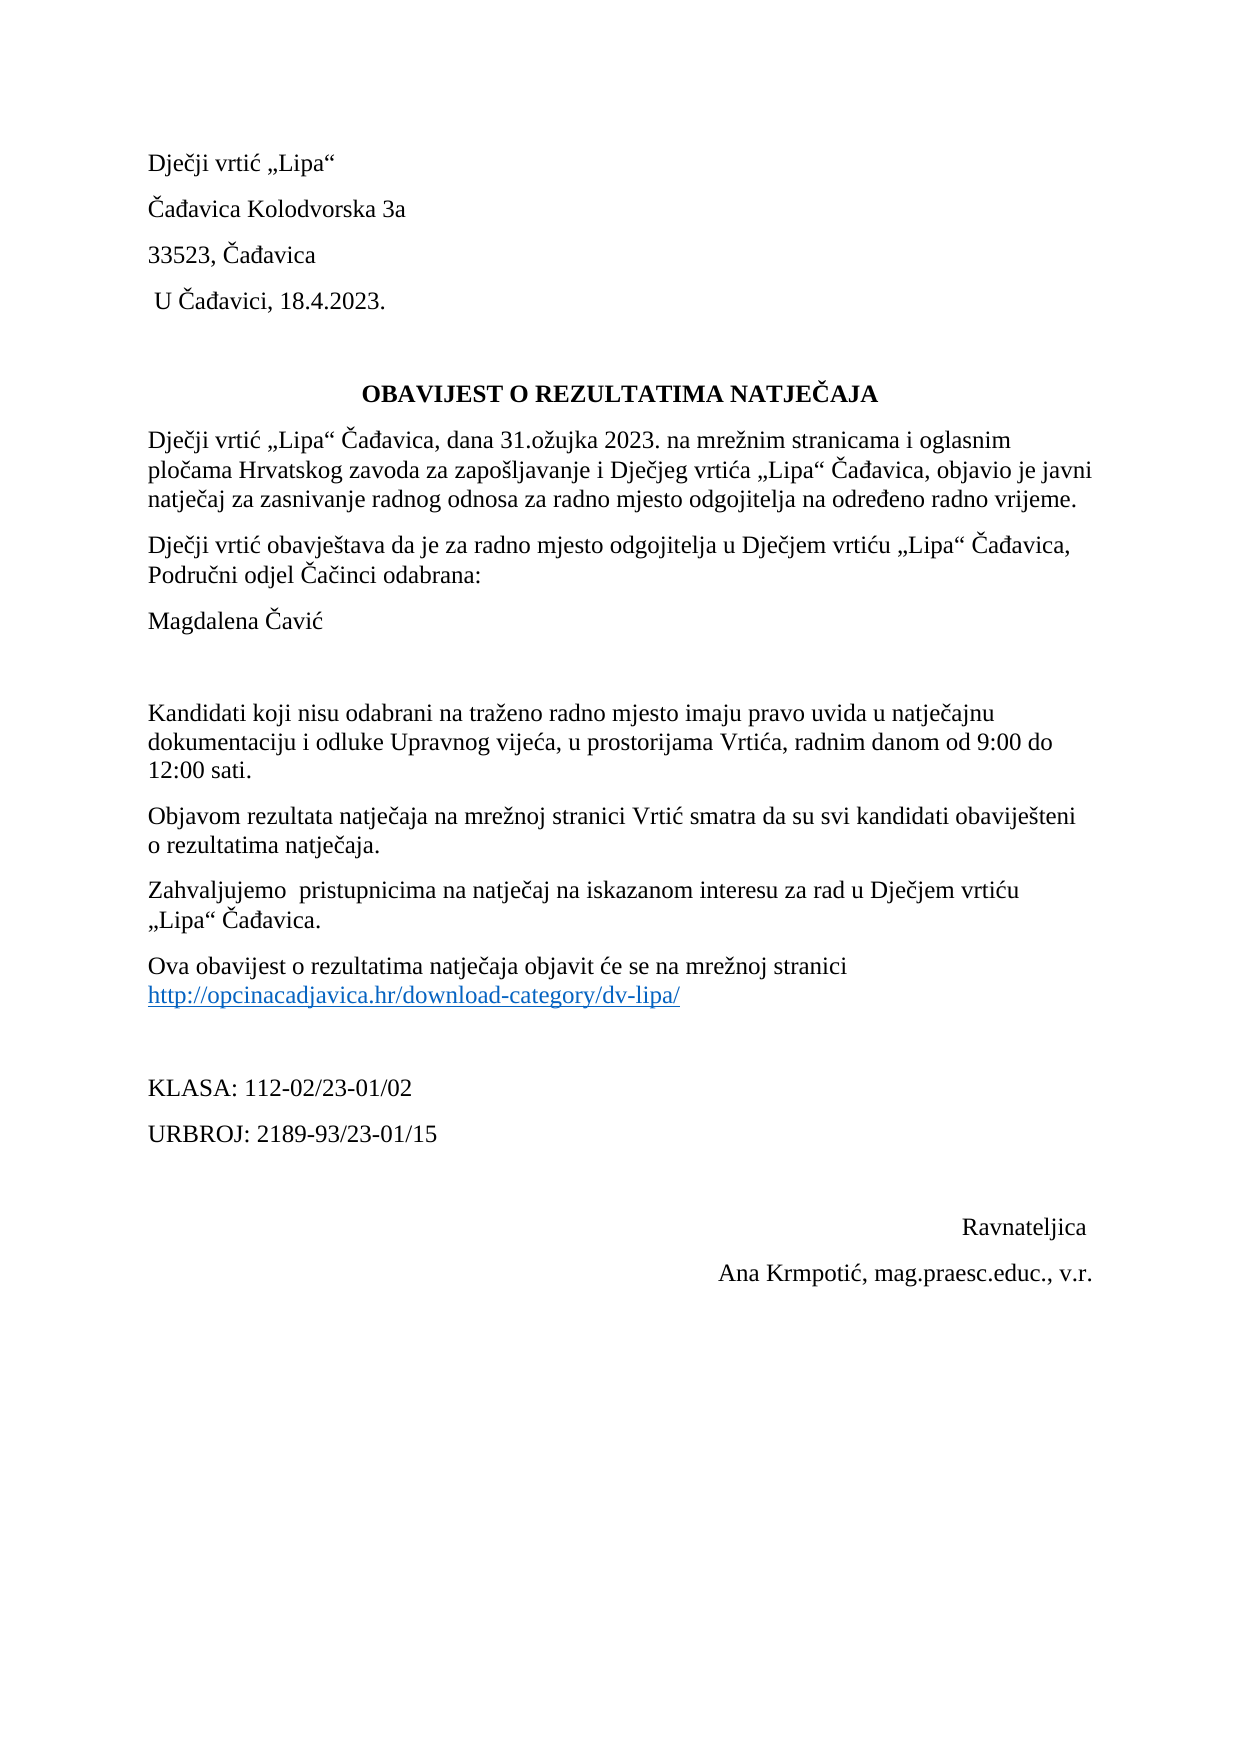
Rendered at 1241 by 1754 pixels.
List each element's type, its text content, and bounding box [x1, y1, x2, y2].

text Čađavica Kolodvorska 3a [148, 194, 1093, 223]
text Dječji vrtić obavještava da je za radno mjesto odgojitelja u Dječjem vrtiću „Lipa“ Čađavica, Područni odjel Čačinci odabrana: [148, 531, 1093, 589]
text Dječji vrtić „Lipa“ [148, 148, 1093, 176]
text U Čađavici, 18.4.2023. [148, 286, 1093, 315]
text Zahvaljujemo pristupnicima na natječaj na iskazanom interesu za rad u Dječjem vrtiću „Lipa“ Čađavica. [148, 875, 1093, 933]
text URBROJ: 2189-93/23-01/15 [148, 1119, 1093, 1148]
text Ova obavijest o rezultatima natječaja objavit će se na mrežnoj stranici http://opcinacadjavica.hr/download-category/dv-lipa/ [148, 951, 1093, 1009]
text Ravnateljica [148, 1212, 1093, 1241]
text OBAVIJEST O REZULTATIMA NATJEČAJA [148, 379, 1093, 408]
text Ana Krmpotić, mag.praesc.educ., v.r. [148, 1258, 1093, 1287]
text Objavom rezultata natječaja na mrežnoj stranici Vrtić smatra da su svi kandidati obaviješteni o rezultatima natječaja. [148, 801, 1093, 858]
text KLASA: 112-02/23-01/02 [148, 1073, 1093, 1102]
text Magdalena Čavić [148, 606, 1093, 635]
text Kandidati koji nisu odabrani na traženo radno mjesto imaju pravo uvida u natječajnu dokumentaciju i odluke Upravnog vijeća, u prostorijama Vrtića, radnim danom od 9:00 do 12:00 sati. [148, 698, 1093, 784]
text Dječji vrtić „Lipa“ Čađavica, dana 31.ožujka 2023. na mrežnim stranicama i oglasnim pločama Hrvatskog zavoda za zapošljavanje i Dječjeg vrtića „Lipa“ Čađavica, objavio je javni natječaj za zasnivanje radnog odnosa za radno mjesto odgojitelja na određeno radno vrijeme. [148, 425, 1093, 513]
text 33523, Čađavica [148, 240, 1093, 269]
